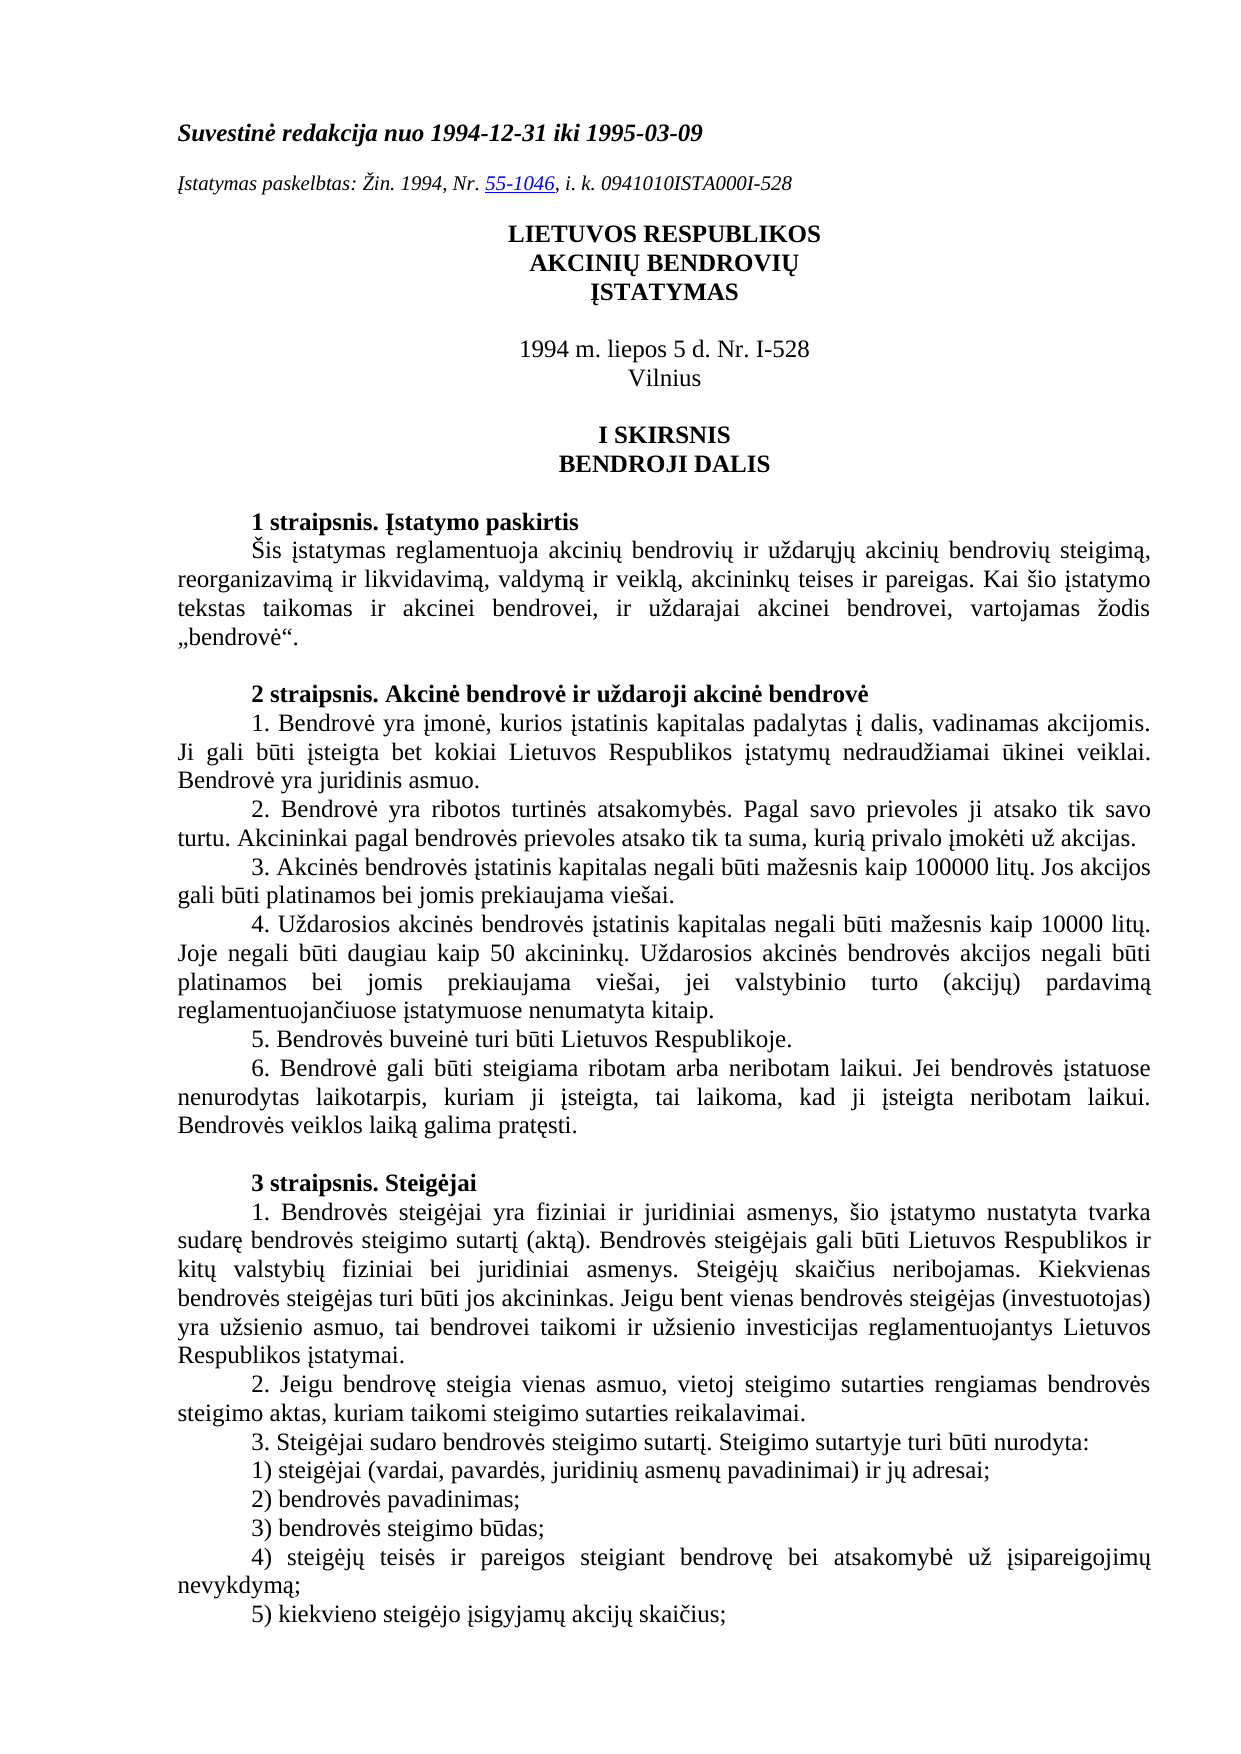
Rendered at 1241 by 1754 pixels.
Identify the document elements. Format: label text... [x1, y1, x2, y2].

text 3 straipsnis. Steigėjai [177, 1168, 1152, 1197]
text LIETUVOS RESPUBLIKOS [177, 219, 1152, 248]
text Įstatymas paskelbtas: Žin. 1994, Nr. 55-1046, i. k. 0941010ISTA000I-528 [177, 171, 1152, 195]
text 1) steigėjai (vardai, pavardės, juridinių asmenų pavadinimai) ir jų adresai; [177, 1455, 1152, 1484]
text 4) steigėjų teisės ir pareigos steigiant bendrovę bei atsakomybė už įsipareigojimų nevykdymą; [177, 1542, 1152, 1599]
text 5. Bendrovės buveinė turi būti Lietuvos Respublikoje. [177, 1024, 1152, 1053]
text 2. Jeigu bendrovę steigia vienas asmuo, vietoj steigimo sutarties rengiamas bendrovės steigimo aktas, kuriam taikomi steigimo sutarties reikalavimai. [177, 1369, 1152, 1427]
text 6. Bendrovė gali būti steigiama ribotam arba neribotam laikui. Jei bendrovės įstatuose nenurodytas laikotarpis, kuriam ji įsteigta, tai laikoma, kad ji įsteigta neribotam laikui. Bendrovės veiklos laiką galima pratęsti. [177, 1053, 1152, 1139]
text BENDROJI DALIS [177, 449, 1152, 478]
text 3. Steigėjai sudaro bendrovės steigimo sutartį. Steigimo sutartyje turi būti nurodyta: [177, 1427, 1152, 1455]
text 1. Bendrovė yra įmonė, kurios įstatinis kapitalas padalytas į dalis, vadinamas akcijomis. Ji gali būti įsteigta bet kokiai Lietuvos Respublikos įstatymų nedraudžiamai ūkinei veiklai. Bendrovė yra juridinis asmuo. [177, 708, 1152, 794]
text 2 straipsnis. Akcinė bendrovė ir uždaroji akcinė bendrovė [177, 679, 1152, 708]
text 1. Bendrovės steigėjai yra fiziniai ir juridiniai asmenys, šio įstatymo nustatyta tvarka sudarę bendrovės steigimo sutartį (aktą). Bendrovės steigėjais gali būti Lietuvos Respublikos ir kitų valstybių fiziniai bei juridiniai asmenys. Steigėjų skaičius neribojamas. Kiekvienas bendrovės steigėjas turi būti jos akcininkas. Jeigu bent vienas bendrovės steigėjas (investuotojas) yra užsienio asmuo, tai bendrovei taikomi ir užsienio investicijas reglamentuojantys Lietuvos Respublikos įstatymai. [177, 1197, 1152, 1369]
text 4. Uždarosios akcinės bendrovės įstatinis kapitalas negali būti mažesnis kaip 10000 litų. Joje negali būti daugiau kaip 50 akcininkų. Uždarosios akcinės bendrovės akcijos negali būti platinamos bei jomis prekiaujama viešai, jei valstybinio turto (akcijų) pardavimą reglamentuojančiuose įstatymuose nenumatyta kitaip. [177, 909, 1152, 1024]
text ĮSTATYMAS [177, 277, 1152, 305]
text 3) bendrovės steigimo būdas; [177, 1513, 1152, 1542]
text 1994 m. liepos 5 d. Nr. I-528 [177, 334, 1152, 363]
text I SKIRSNIS [177, 420, 1152, 449]
text 3. Akcinės bendrovės įstatinis kapitalas negali būti mažesnis kaip 100000 litų. Jos akcijos gali būti platinamos bei jomis prekiaujama viešai. [177, 852, 1152, 909]
text Šis įstatymas reglamentuoja akcinių bendrovių ir uždarųjų akcinių bendrovių steigimą, reorganizavimą ir likvidavimą, valdymą ir veiklą, akcininkų teises ir pareigas. Kai šio įstatymo tekstas taikomas ir akcinei bendrovei, ir uždarajai akcinei bendrovei, vartojamas žodis „bendrovė“. [177, 535, 1152, 650]
text 2) bendrovės pavadinimas; [177, 1484, 1152, 1513]
text 5) kiekvieno steigėjo įsigyjamų akcijų skaičius; [177, 1599, 1152, 1628]
text AKCINIŲ BENDROVIŲ [177, 248, 1152, 277]
text 2. Bendrovė yra ribotos turtinės atsakomybės. Pagal savo prievoles ji atsako tik savo turtu. Akcininkai pagal bendrovės prievoles atsako tik ta suma, kurią privalo įmokėti už akcijas. [177, 794, 1152, 852]
text Suvestinė redakcija nuo 1994-12-31 iki 1995-03-09 [177, 118, 1152, 147]
text 1 straipsnis. Įstatymo paskirtis [177, 507, 1152, 535]
text Vilnius [177, 363, 1152, 392]
